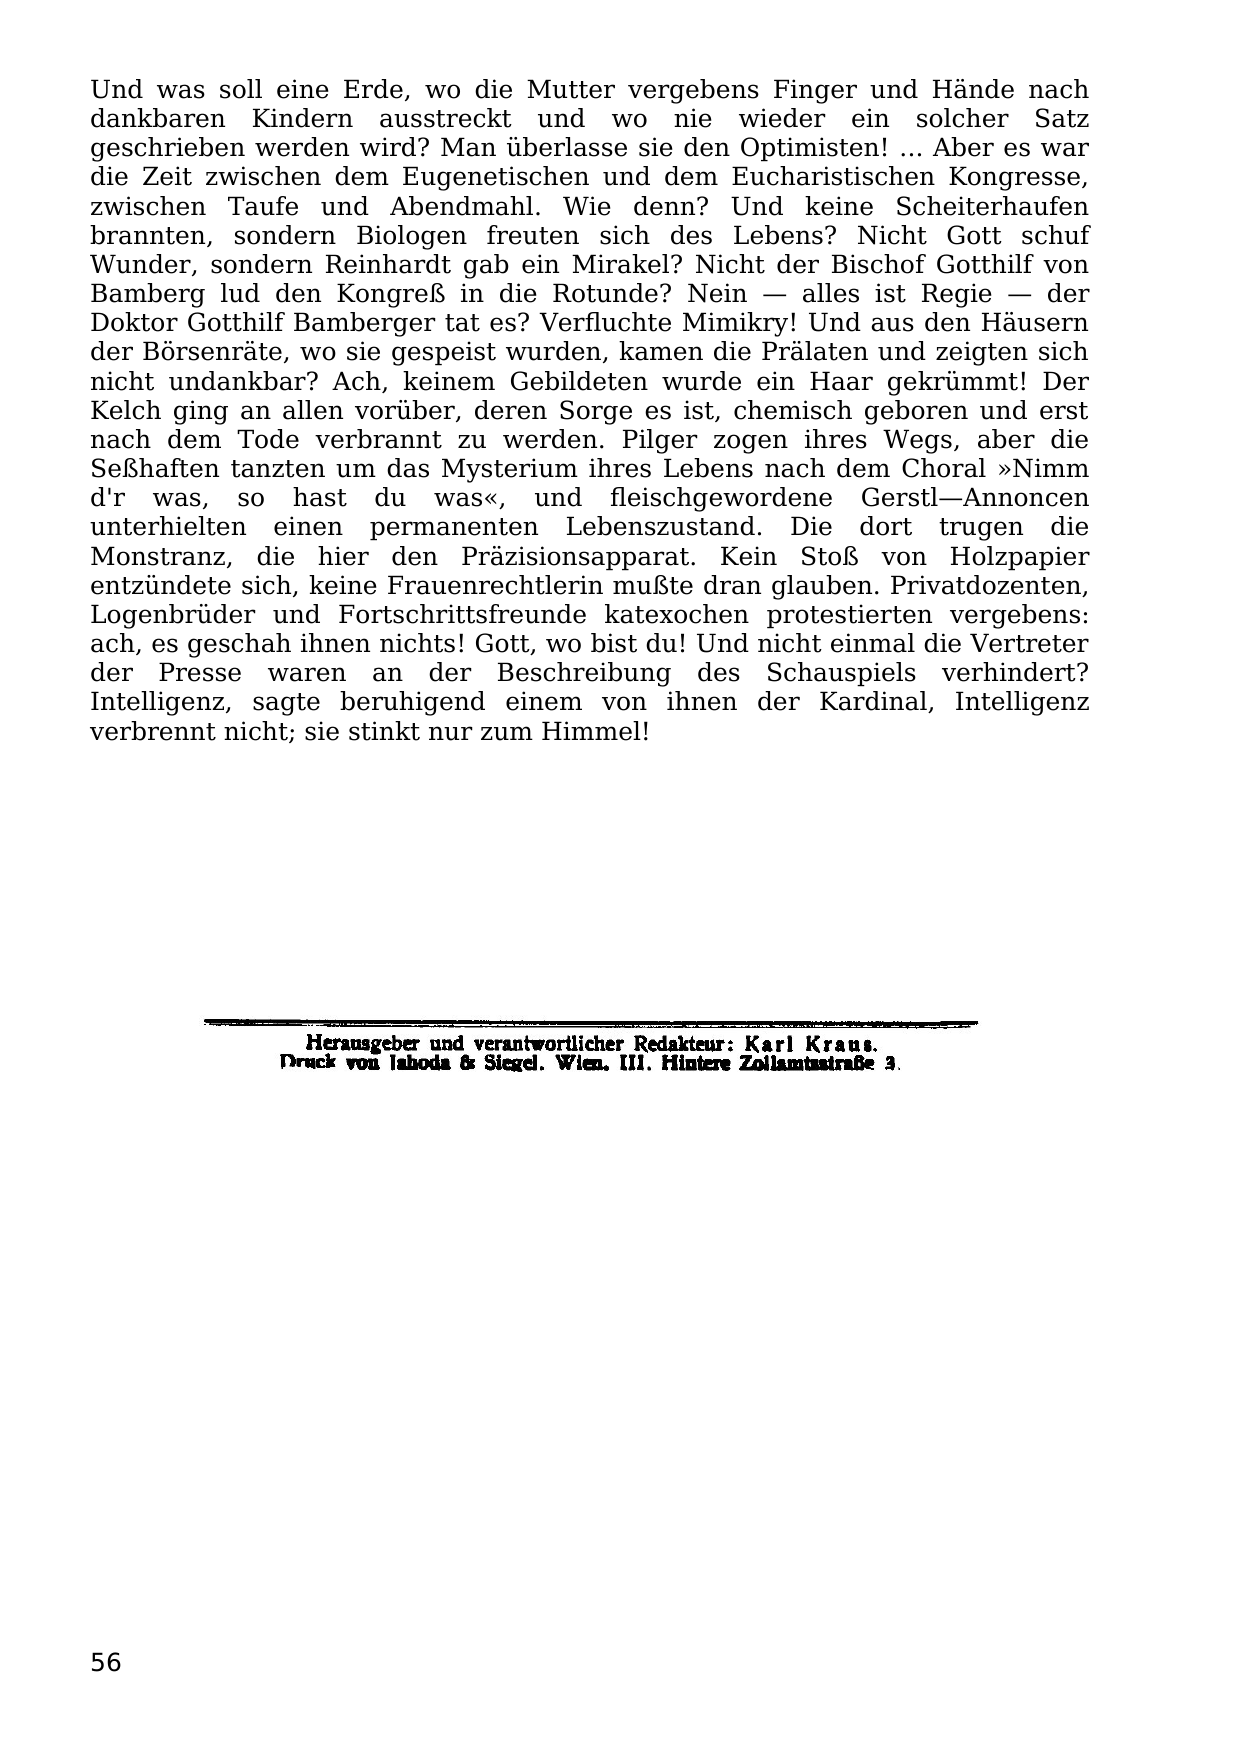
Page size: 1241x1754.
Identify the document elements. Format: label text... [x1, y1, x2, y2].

text Und was soll eine Erde, wo die Mutter vergebens Finger und Hände nach dankbaren Kindern ausstreckt und wo nie wieder ein solcher Satz geschrieben werden wird? Man überlasse sie den Optimisten! ... Aber es war die Zeit zwischen dem Eugenetischen und dem Eucharistischen Kongresse, zwischen Taufe und Abendmahl. Wie denn? Und keine Scheiterhaufen brannten, sondern Biologen freuten sich des Lebens? Nicht Gott schuf Wunder, sondern Reinhardt gab ein Mirakel? Nicht der Bischof Gotthilf von Bamberg lud den Kongreß in die Rotunde? Nein — alles ist Regie — der Doktor Gotthilf Bamberger tat es? Verfluchte Mimikry! Und aus den Häusern der Börsenräte, wo sie gespeist wurden, kamen die Prälaten und zeigten sich nicht undankbar? Ach, keinem Gebildeten wurde ein Haar gekrümmt! Der Kelch ging an allen vorüber, deren Sorge es ist, chemisch geboren und erst nach dem Tode verbrannt zu werden. Pilger zogen ihres Wegs, aber die Seßhaften tanzten um das Mysterium ihres Lebens nach dem Choral »Nimm d'r was, so hast du was«, und fleischgewordene Gerstl—Annoncen unterhielten einen permanenten Lebenszustand. Die dort trugen die Monstranz, die hier den Präzisionsapparat. Kein Stoß von Holzpapier entzündete sich, keine Frauenrechtlerin mußte dran glauben. Privatdozenten, Logenbrüder und Fortschrittsfreunde katexochen protestierten vergebens: ach, es geschah ihnen nichts! Gott, wo bist du! Und nicht einmal die Vertreter der Presse waren an der Beschreibung des Schauspiels verhindert? Intelligenz, sagte beruhigend einem von ihnen der Kardinal, Intelligenz verbrennt nicht; sie stinkt nur zum Himmel! [90, 75, 1091, 746]
picture [198, 1008, 982, 1086]
